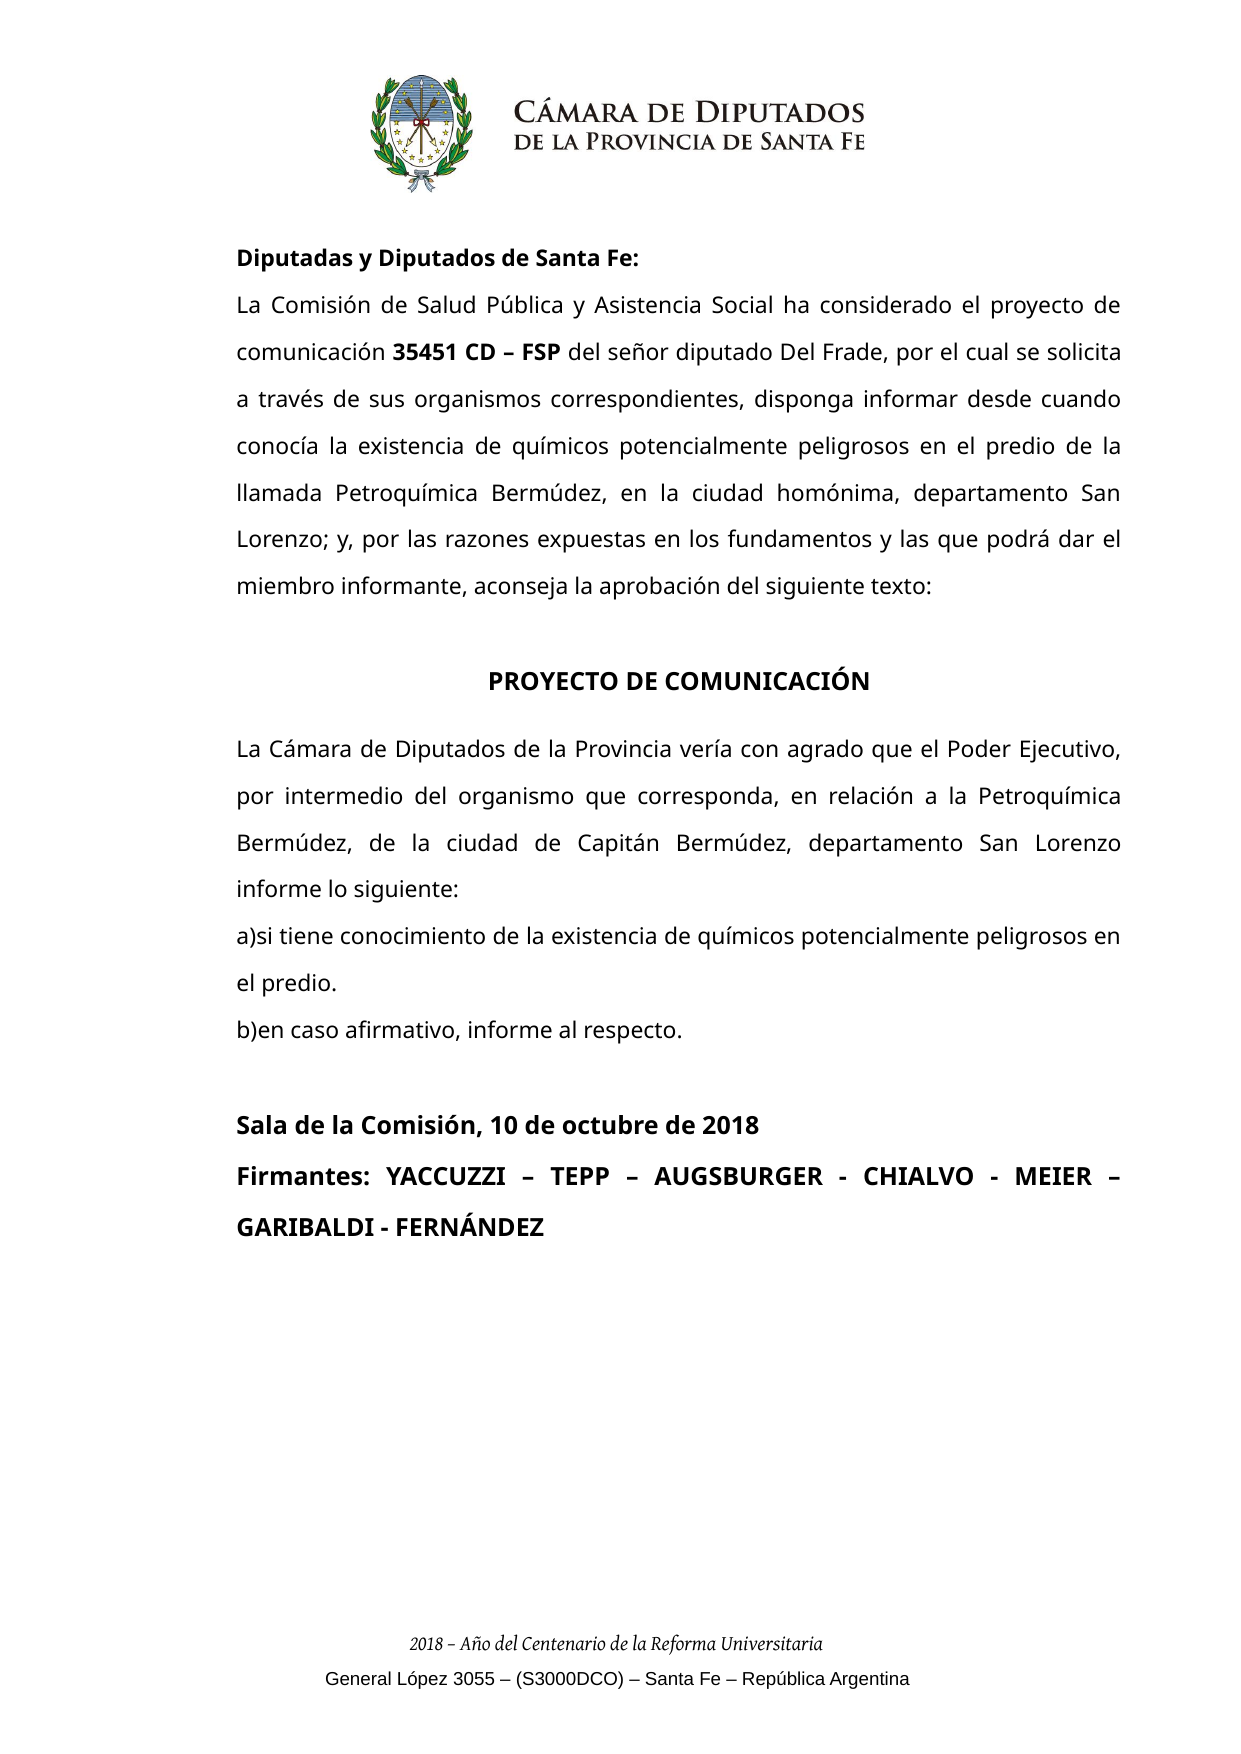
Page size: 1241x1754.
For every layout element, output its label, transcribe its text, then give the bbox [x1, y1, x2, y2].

text Diputadas y Diputados de Santa Fe: [236, 242, 1122, 273]
text Firmantes: YACCUZZI – TEPP – AUGSBURGER - CHIALVO - MEIER – GARIBALDI - FERNÁNDEZ [236, 1159, 1122, 1244]
subtitle PROYECTO DE COMUNICACIÓN [236, 664, 1122, 698]
text La Comisión de Salud Pública y Asistencia Social ha considerado el proyecto de comunicación 35451 CD – FSP del señor diputado Del Frade, por el cual se solicita a través de sus organismos correspondientes, disponga informar desde cuando conocía la existencia de químicos potencialmente peligrosos en el predio de la llamada Petroquímica Bermúdez, en la ciudad homónima, departamento San Lorenzo; y, por las razones expuestas en los fundamentos y las que podrá dar el miembro informante, aconseja la aprobación del siguiente texto: [236, 289, 1122, 602]
picture [370, 75, 865, 197]
list en caso afirmativo, informe al respecto. [236, 1014, 1122, 1045]
list si tiene conocimiento de la existencia de químicos potencialmente peligrosos en el predio. [236, 920, 1122, 998]
list La Cámara de Diputados de la Provincia vería con agrado que el Poder Ejecutivo, por intermedio del organismo que corresponda, en relación a la Petroquímica Bermúdez, de la ciudad de Capitán Bermúdez, departamento San Lorenzo informe lo siguiente: [236, 733, 1122, 904]
text Sala de la Comisión, 10 de octubre de 2018 [236, 1108, 1122, 1142]
